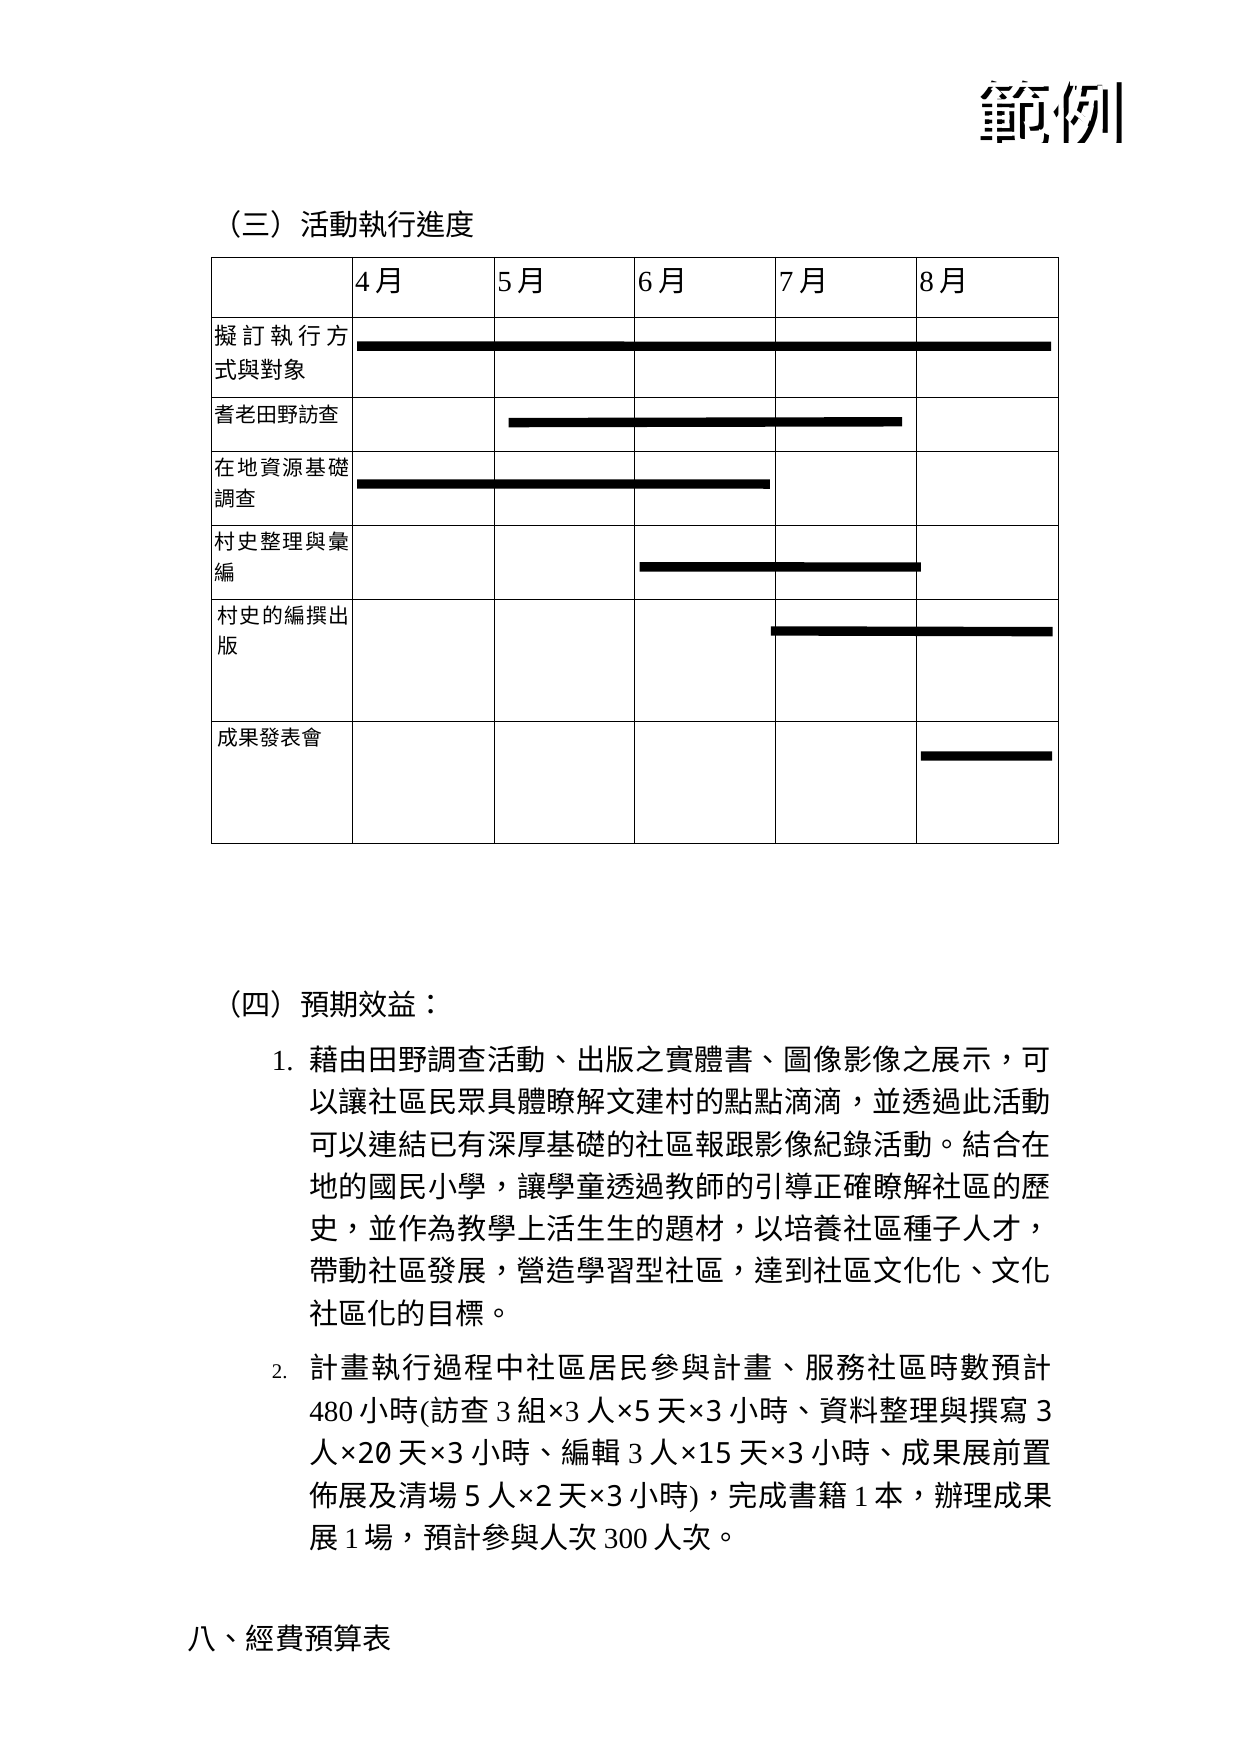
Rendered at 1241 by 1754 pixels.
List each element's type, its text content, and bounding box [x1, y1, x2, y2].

table_cell [917, 722, 1058, 843]
table_cell [353, 722, 494, 843]
table_cell [776, 318, 916, 341]
table_cell [917, 318, 1058, 397]
table_cell [776, 572, 916, 598]
table_cell [635, 398, 775, 417]
table_cell [495, 526, 634, 598]
table_cell [353, 452, 494, 524]
table_cell [495, 722, 634, 843]
table_cell [776, 351, 916, 397]
text （四）預期效益： [212, 982, 1053, 1024]
text （三）活動執行進度 [212, 202, 1053, 244]
table_cell [776, 722, 916, 843]
table_cell [776, 398, 916, 451]
table_cell [776, 526, 916, 562]
table_cell [776, 452, 916, 524]
table_cell [495, 351, 634, 397]
table_cell [917, 526, 1058, 598]
table_cell [353, 318, 494, 397]
table_cell [776, 636, 916, 721]
table_cell [635, 427, 775, 451]
table_cell [917, 600, 1058, 721]
table_cell 村史整理與彙編 [212, 526, 352, 598]
table_cell [917, 398, 1058, 451]
table_cell [495, 452, 634, 479]
table_cell 耆老田野訪查 [212, 398, 352, 451]
table_cell [353, 398, 494, 451]
text 八、經費預算表 [187, 1615, 1053, 1658]
table_cell [635, 600, 775, 721]
table_cell [353, 526, 494, 598]
table_cell [495, 398, 634, 451]
table_header [212, 258, 352, 317]
table_cell [495, 600, 634, 721]
table_cell 擬訂執行方式與對象 [212, 318, 352, 397]
table_header 6月 [635, 258, 775, 317]
table_cell 成果發表會 [212, 722, 352, 843]
table_cell [917, 452, 1058, 524]
table_cell [495, 318, 634, 341]
table_header 5月 [495, 258, 634, 317]
table_cell [495, 489, 634, 524]
table_cell 村史的編撰出版 [212, 600, 352, 721]
table_cell [635, 526, 775, 598]
table_cell [353, 600, 494, 721]
table_cell [635, 452, 775, 524]
table_cell [635, 351, 775, 397]
table_header 4月 [353, 258, 494, 317]
table_header 8月 [917, 258, 1058, 317]
table_cell [635, 318, 775, 341]
list 藉由田野調查活動、出版之實體書、圖像影像之展示，可以讓社區民眾具體瞭解文建村的點點滴滴，並透過此活動可以連結已有深厚基礎的社區報跟影像紀錄活動。結合在地的國民小學，讓學童透過教師的引導正確瞭解社區的歷史，並作為教學上活生生的題材，以培養社區種子人才，帶動社區發展，營造學習型社區，達到社區文化化、文化社區化的目標。 [272, 1037, 1053, 1333]
table_cell [635, 722, 775, 843]
table_cell 在地資源基礎調查 [212, 452, 352, 524]
table_header 7月 [776, 258, 916, 317]
list 計畫執行過程中社區居民參與計畫、服務社區時數預計480小時(訪查3組×3人×5天×3小時、資料整理與撰寫3人×20天×3小時、編輯3人×15天×3小時、成果展前置佈展及清場5人×2天×3小時)，完成書籍1本，辦理成果展1場，預計參與人次300人次。 [272, 1345, 1053, 1557]
table_cell [776, 600, 916, 626]
